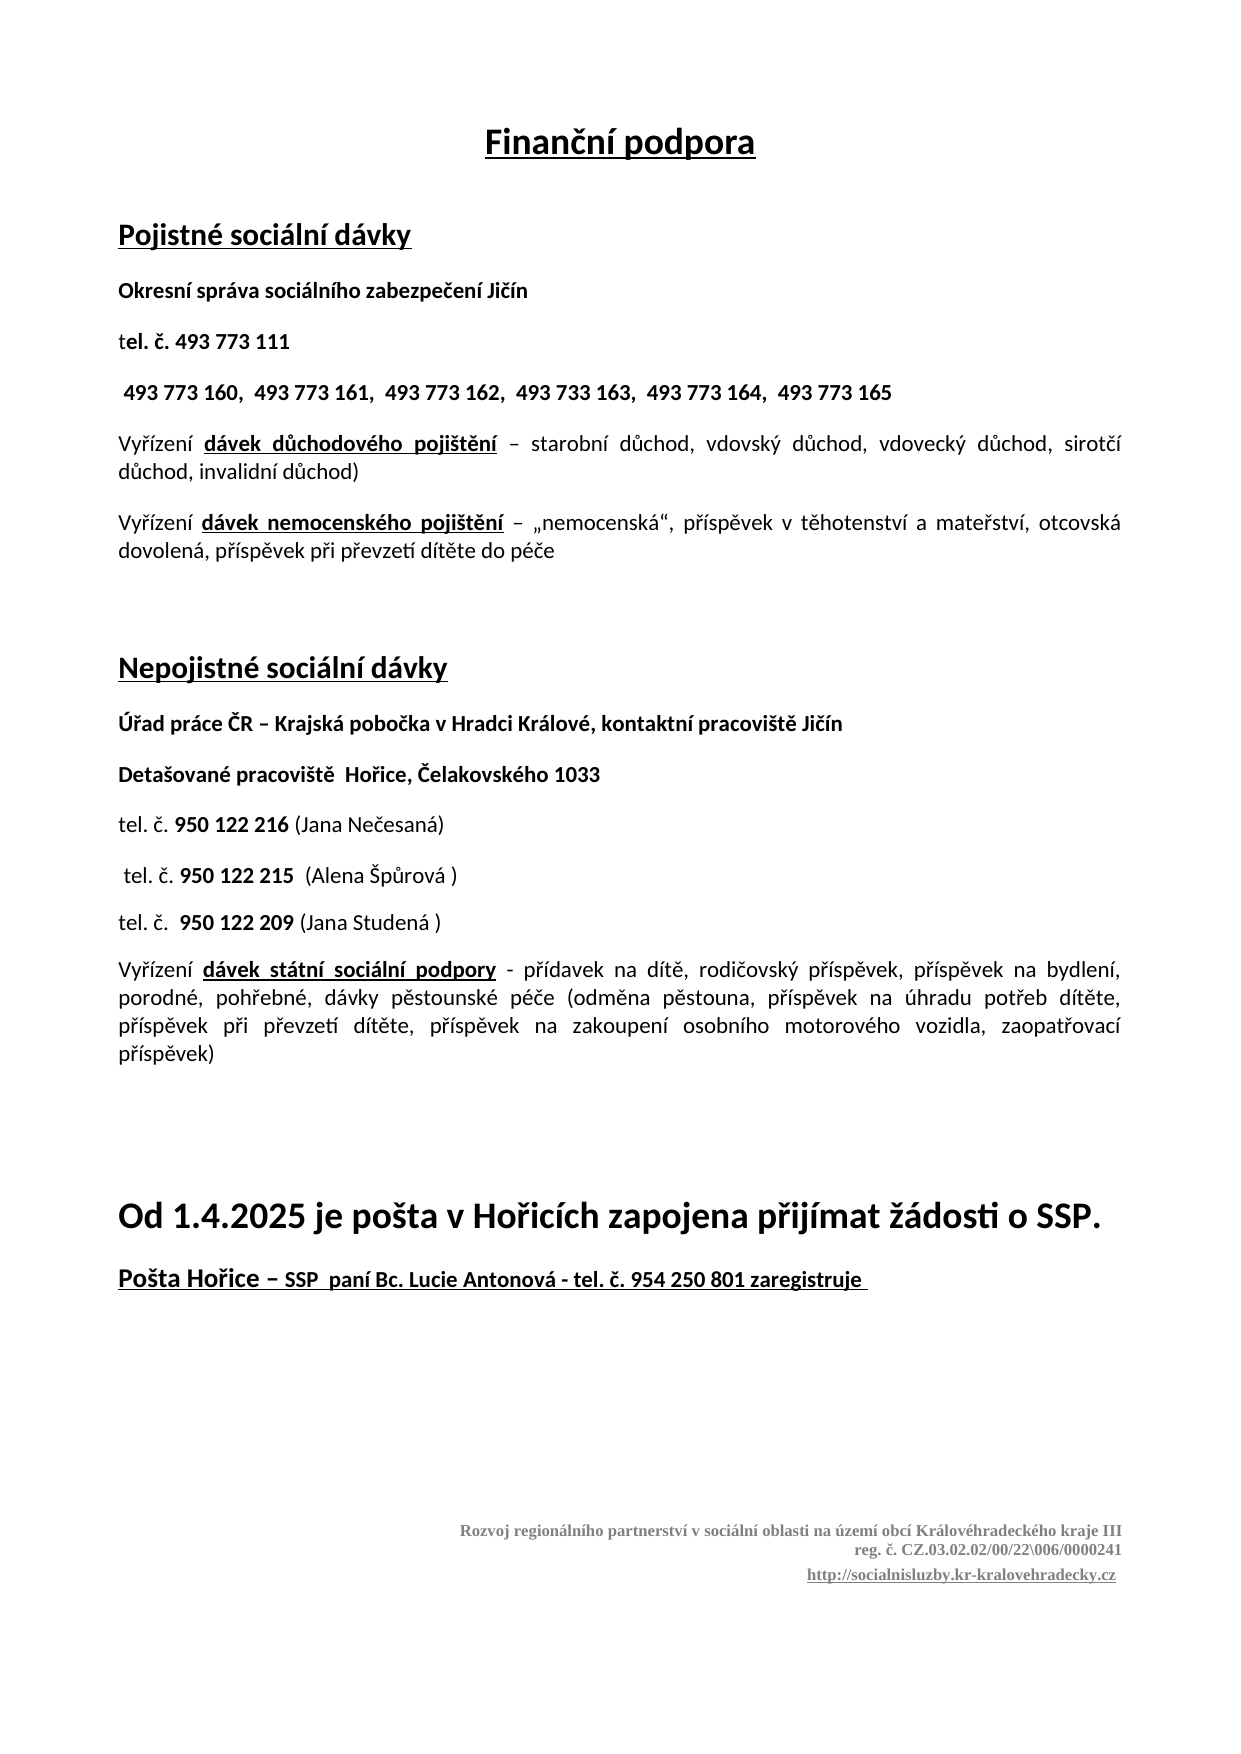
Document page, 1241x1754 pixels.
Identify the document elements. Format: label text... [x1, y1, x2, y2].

text tel. č. 950 122 215 (Alena Špůrová ) [118, 862, 1122, 889]
text Detašované pracoviště Hořice, Čelakovského 1033 [118, 760, 1122, 788]
text Pošta Hořice – SSP paní Bc. Lucie Antonová - tel. č. 954 250 801 zaregistruje [118, 1261, 1122, 1294]
text Úřad práce ČR – Krajská pobočka v Hradci Králové, kontaktní pracoviště Jičín [118, 709, 1122, 737]
text Nepojistné sociální dávky [118, 648, 1122, 686]
text Vyřízení dávek důchodového pojištění – starobní důchod, vdovský důchod, vdovecký důchod, sirotčí důchod, invalidní důchod) [118, 429, 1122, 485]
text Pojistné sociální dávky [118, 215, 1122, 253]
table_header Rozvoj regionálního partnerství v sociální oblasti na území obcí Královéhradeckého kraje III reg. č. CZ.03.02.02/00/22\006/0000241 http://socialnisluzby.kr-kralovehradecky.cz [118, 1520, 1122, 1590]
text Vyřízení dávek nemocenského pojištění – „nemocenská“, příspěvek v těhotenství a mateřství, otcovská dovolená, příspěvek při převzetí dítěte do péče [118, 508, 1122, 564]
text Okresní správa sociálního zabezpečení Jičín [118, 276, 1122, 304]
text tel. č. 950 122 209 (Jana Studená ) [118, 908, 1122, 936]
text tel. č. 493 773 111 [118, 327, 1122, 355]
text Vyřízení dávek státní sociální podpory - přídavek na dítě, rodičovský příspěvek, příspěvek na bydlení, porodné, pohřebné, dávky pěstounské péče (odměna pěstouna, příspěvek na úhradu potřeb dítěte, příspěvek při převzetí dítěte, příspěvek na zakoupení osobního motorového vozidla, zaopatřovací příspěvek) [118, 955, 1122, 1067]
text tel. č. 950 122 216 (Jana Nečesaná) [118, 811, 1122, 839]
text Od 1.4.2025 je pošta v Hořicích zapojena přijímat žádosti o SSP. [118, 1192, 1122, 1238]
text Finanční podpora [118, 118, 1122, 164]
text 493 773 160, 493 773 161, 493 773 162, 493 733 163, 493 773 164, 493 773 165 [118, 378, 1122, 406]
